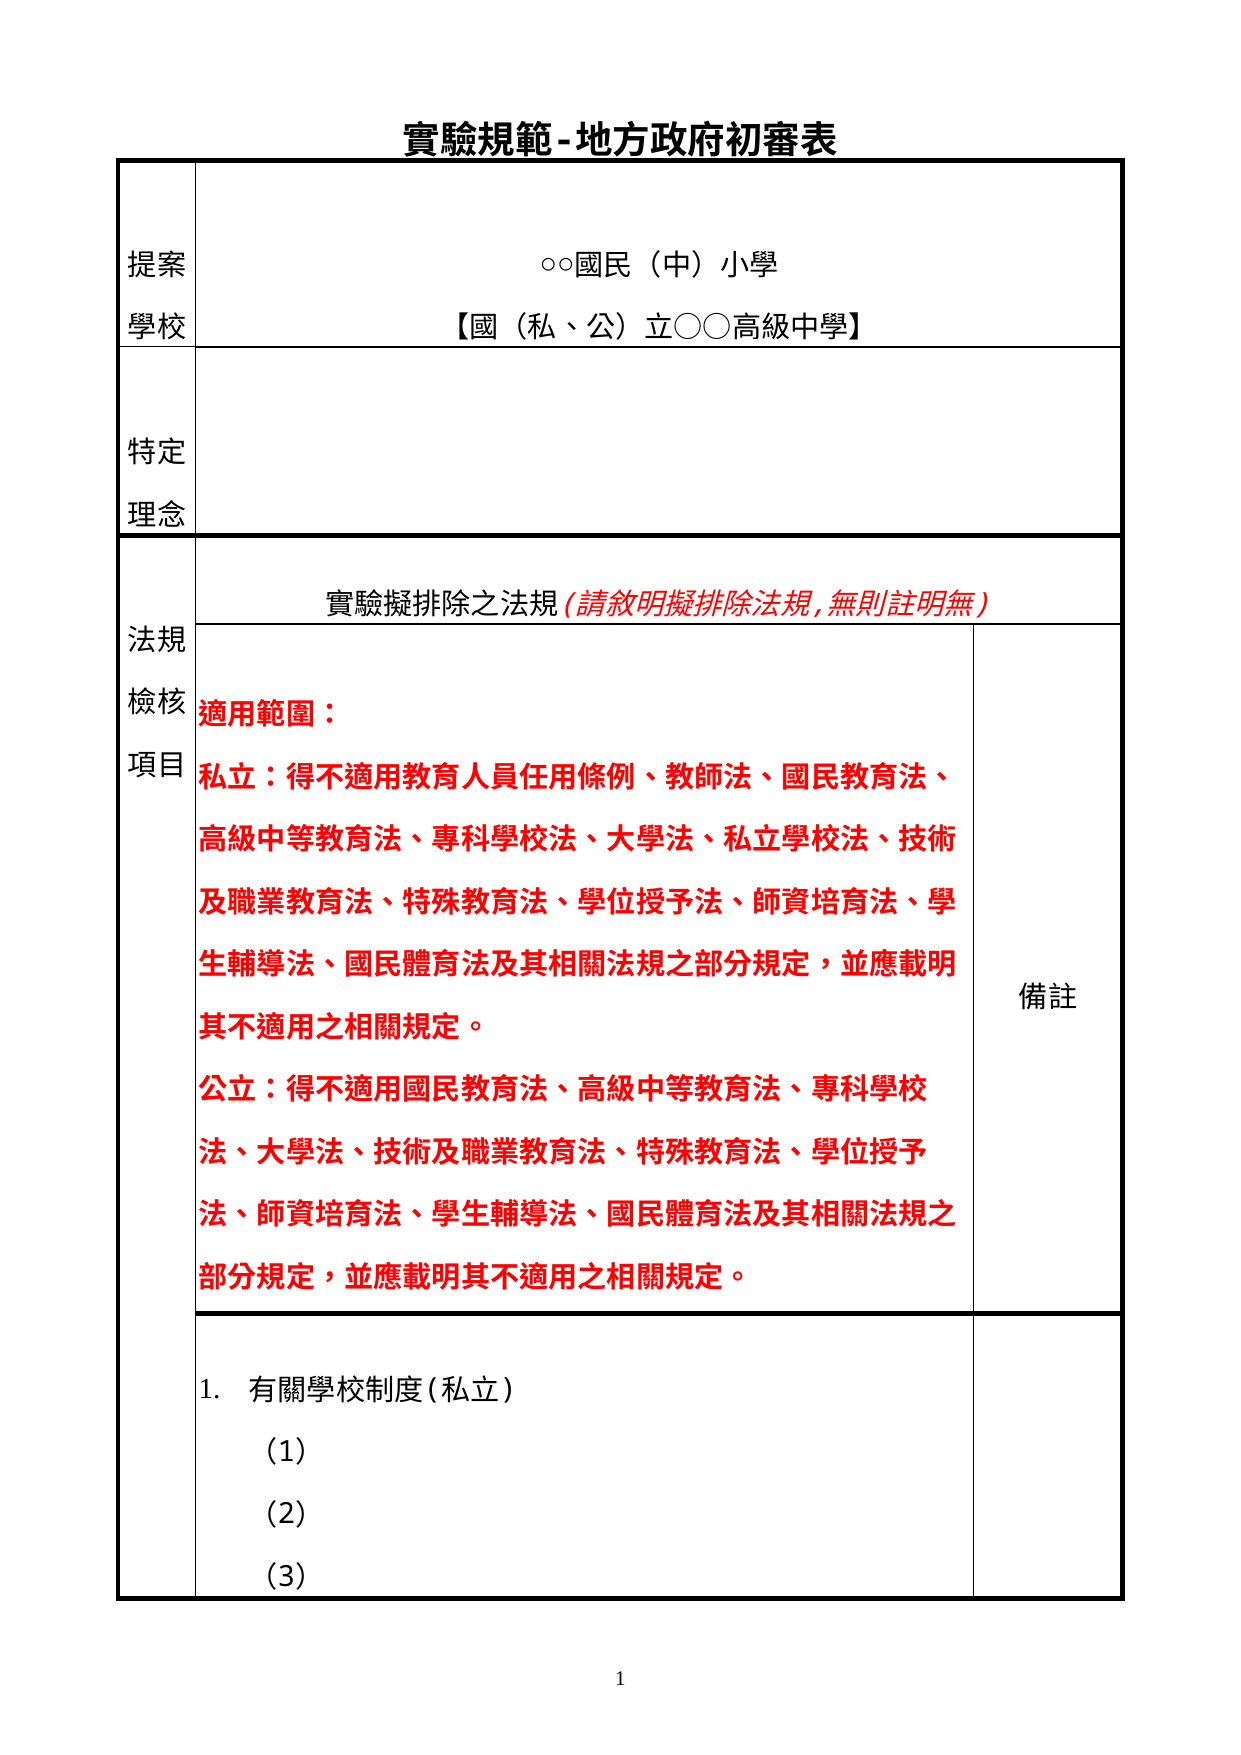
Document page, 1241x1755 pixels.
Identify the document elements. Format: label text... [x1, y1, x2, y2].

table_cell [196, 348, 1120, 533]
table_header ○○國民（中）小學 【國（私、公）立○○高級中學】 [196, 163, 1120, 346]
table_cell 適用範圍： 私立：得不適用教育人員任用條例、教師法、國民教育法、高級中等教育法、專科學校法、大學法、私立學校法、技術及職業教育法、特殊教育法、學位授予法、師資培育法、學生輔導法、國民體育法及其相關法規之部分規定，並應載明其不適用之相關規定。 公立：得不適用國民教育法、高級中等教育法、專科學校法、大學法、技術及職業教育法、特殊教育法、學位授予法、師資培育法、學生輔導法、國民體育法及其相關法規之部分規定，並應載明其不適用之相關規定。 [196, 625, 973, 1311]
table_cell 法規檢核項目 [120, 538, 195, 1596]
table_cell [974, 1316, 1120, 1596]
table_cell 特定理念 [120, 347, 195, 533]
table_header 提案學校 [120, 163, 195, 346]
table_cell 備註 [974, 625, 1120, 1311]
table_cell 實驗擬排除之法規(請敘明擬排除法規,無則註明無) [196, 538, 1120, 623]
text 實驗規範-地方政府初審表 [118, 96, 1122, 158]
table_cell 有關學校制度(私立) [196, 1316, 973, 1596]
